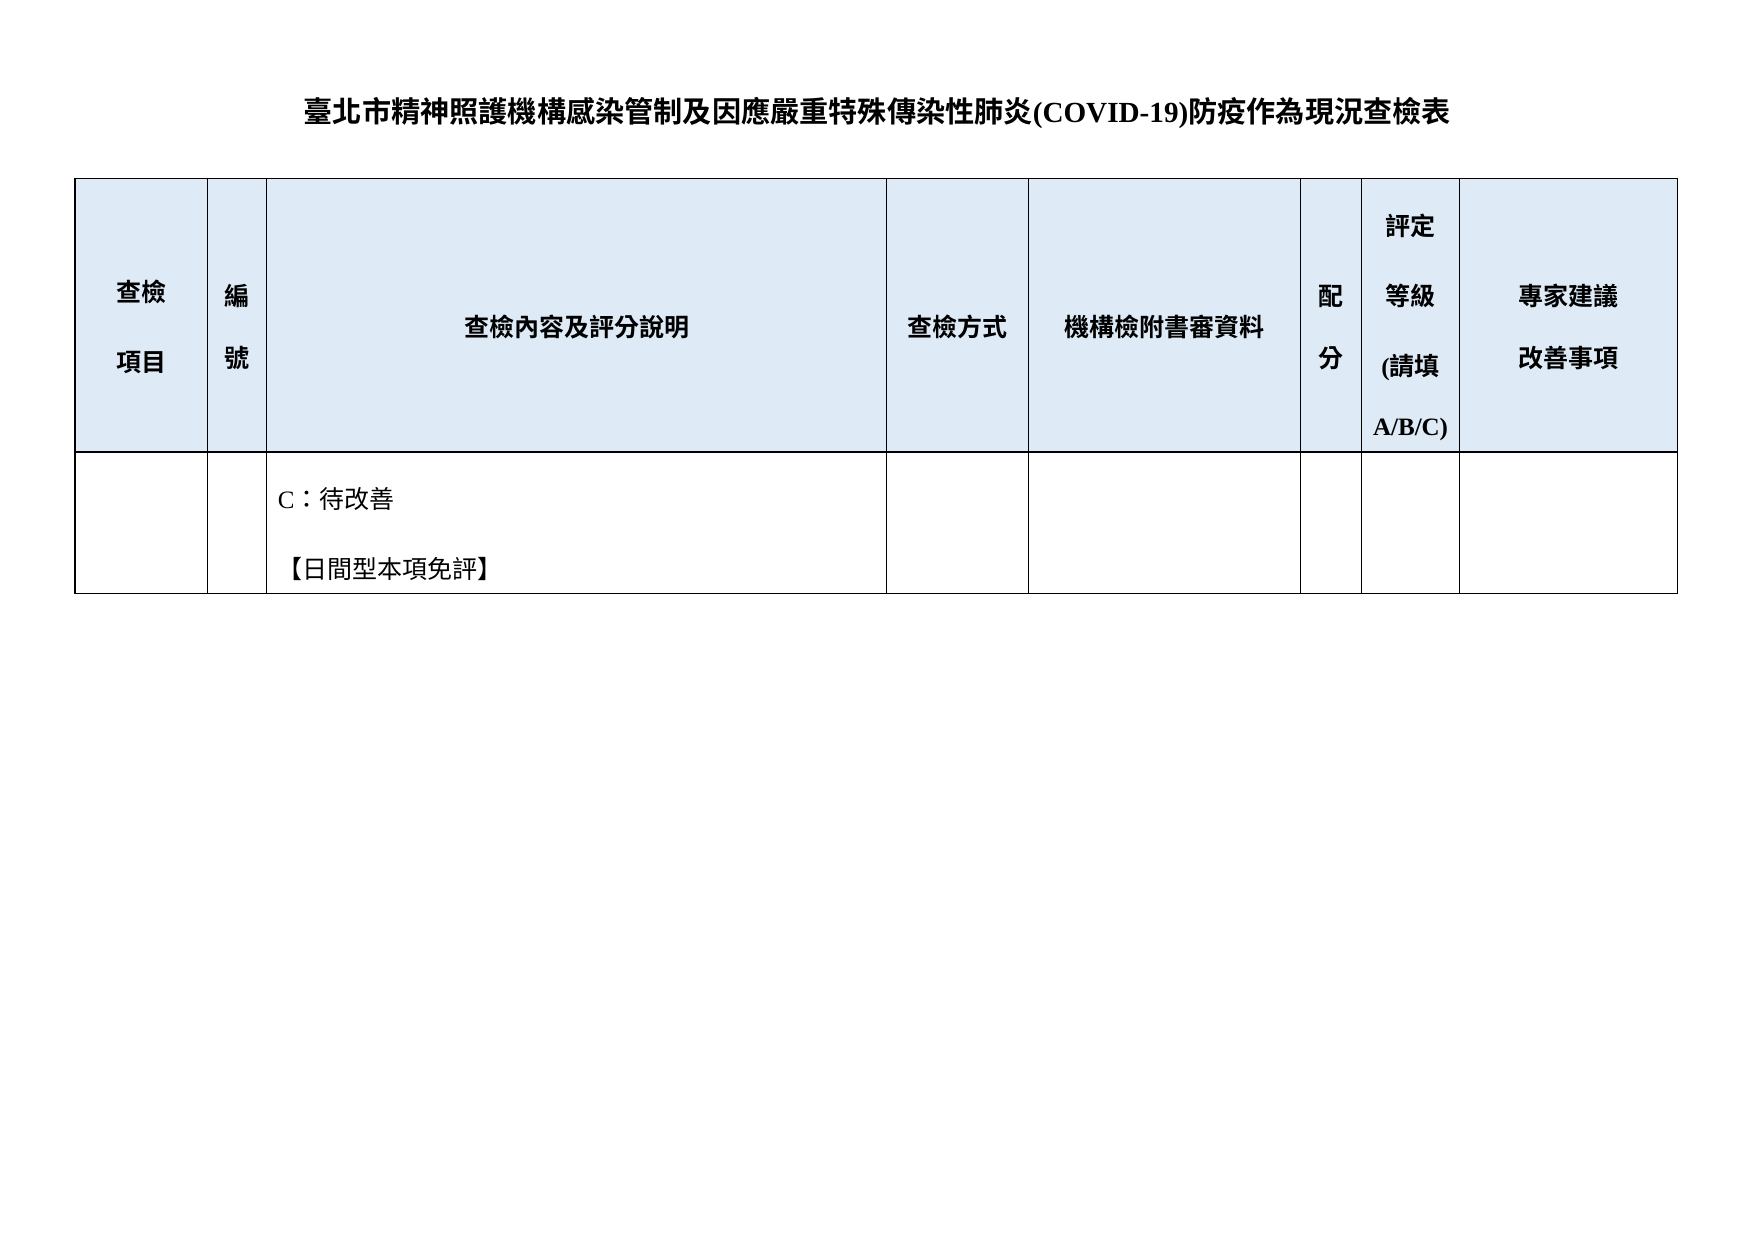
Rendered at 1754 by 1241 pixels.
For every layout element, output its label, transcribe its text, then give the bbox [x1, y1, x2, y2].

table_header 編號 [208, 179, 266, 451]
table_header 查檢內容及評分說明 [267, 179, 886, 451]
table_cell C：待改善 【日間型本項免評】 [267, 453, 886, 592]
table_header 機構檢附書審資料 [1029, 179, 1300, 451]
table_header 查檢 項目 [76, 179, 207, 451]
table_cell [76, 453, 207, 592]
table_header 評定 等級 (請填A/B/C) [1362, 179, 1459, 451]
table_header 配分 [1301, 179, 1361, 451]
table_cell [1460, 453, 1677, 592]
table_header 查檢方式 [887, 179, 1028, 451]
table_cell [1362, 453, 1459, 592]
table_cell [1029, 453, 1300, 592]
table_header 專家建議 改善事項 [1460, 179, 1677, 451]
table_cell [887, 453, 1028, 592]
table_cell [1301, 453, 1361, 592]
table_cell [208, 453, 266, 592]
